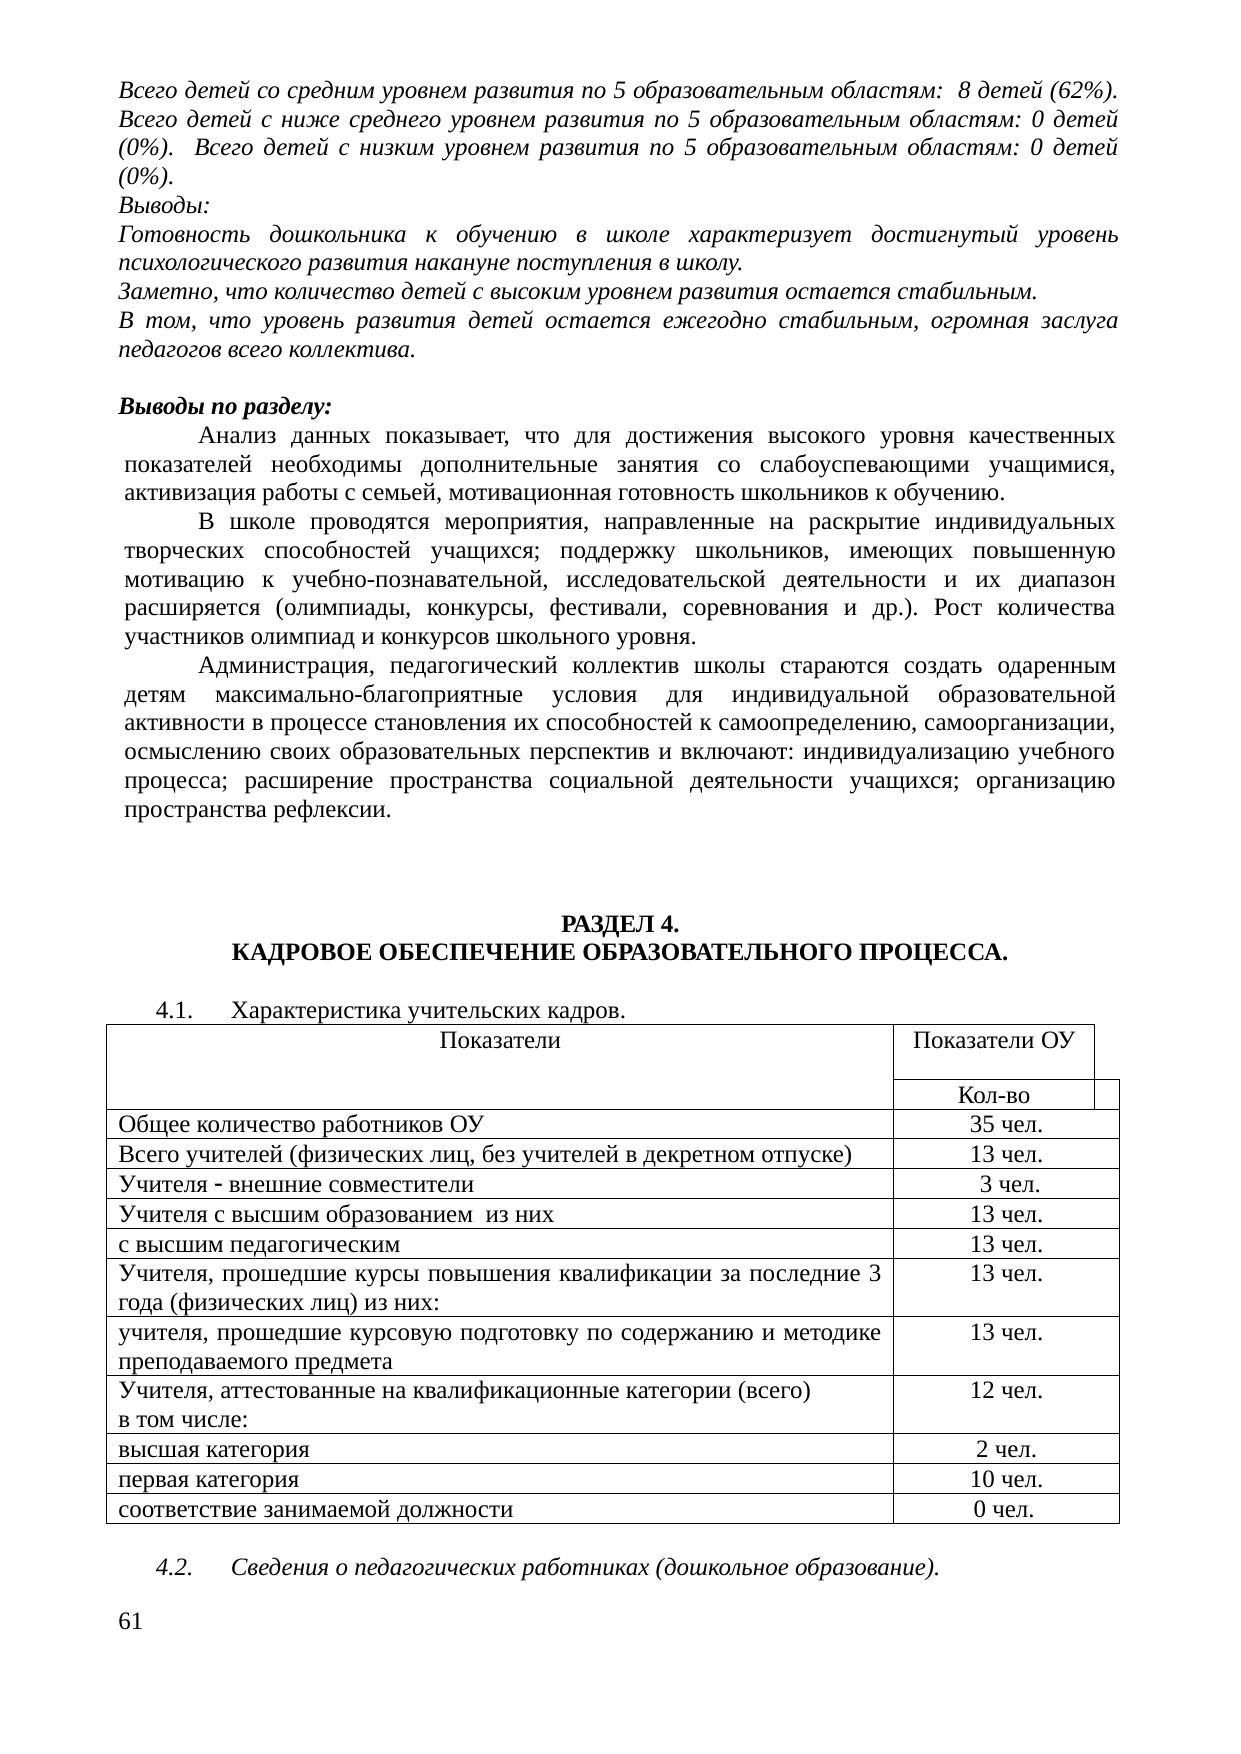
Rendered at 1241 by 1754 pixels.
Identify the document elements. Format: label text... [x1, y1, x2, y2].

text Заметно, что количество детей с высоким уровнем развития остается стабильным. [118, 276, 1122, 305]
list Характеристика учительских кадров. [156, 995, 1122, 1024]
table_cell Учителя  внешние совместители [107, 1169, 893, 1198]
table_cell 35 чел. [894, 1110, 1119, 1138]
table_header Показатели ОУ [894, 1025, 1094, 1079]
table_cell 13 чел. [894, 1229, 1119, 1257]
text Выводы по разделу: [118, 391, 1122, 420]
table_cell соответствие занимаемой должности [107, 1494, 893, 1522]
table_cell Учителя, аттестованные на квалификационные категории (всего) в том числе: [107, 1376, 893, 1433]
text КАДРОВОЕ ОБЕСПЕЧЕНИЕ ОБРАЗОВАТЕЛЬНОГО ПРОЦЕССА. [118, 937, 1122, 966]
table_cell высшая категория [107, 1434, 893, 1463]
table_cell первая категория [107, 1464, 893, 1493]
table_cell Кол-во [894, 1080, 1094, 1108]
text Всего детей со средним уровнем развития по 5 образовательным областям: 8 детей (62%). Всего детей с ниже среднего уровнем развития по 5 образовательным областям: 0 детей (0%). Всего детей с низким уровнем развития по 5 образовательным областям: 0 детей (0%). [118, 75, 1122, 190]
text РАЗДЕЛ 4. [118, 909, 1122, 937]
table_cell 13 чел. [894, 1259, 1119, 1316]
text Администрация, педагогический коллектив школы стараются создать одаренным детям максимально-благоприятные условия для индивидуальной образовательной активности в процессе становления их способностей к самоопределению, самоорганизации, осмыслению своих образовательных перспектив и включают: индивидуализацию учебного процесса; расширение пространства социальной деятельности учащихся; организацию пространства рефлексии. [124, 650, 1116, 822]
table_cell [1095, 1080, 1119, 1108]
table_cell 13 чел. [894, 1139, 1119, 1168]
table_cell Всего учителей (физических лиц, без учителей в декретном отпуске) [107, 1139, 893, 1168]
table_cell 3 чел. [894, 1169, 1119, 1198]
table_cell 13 чел. [894, 1317, 1119, 1374]
text В том, что уровень развития детей остается ежегодно стабильным, огромная заслуга педагогов всего коллектива. [118, 305, 1122, 362]
text Анализ данных показывает, что для достижения высокого уровня качественных показателей необходимы дополнительные занятия со слабоуспевающими учащимися, активизация работы с семьей, мотивационная готовность школьников к обучению. [124, 420, 1116, 506]
table_cell 12 чел. [894, 1376, 1119, 1433]
table_cell с высшим педагогическим [107, 1229, 893, 1257]
text Готовность дошкольника к обучению в школе характеризует достигнутый уровень психологического развития накануне поступления в школу. [118, 219, 1122, 276]
table_cell 10 чел. [894, 1464, 1119, 1493]
list Сведения о педагогических работниках (дошкольное образование). [156, 1552, 1122, 1581]
table_cell 2 чел. [894, 1434, 1119, 1463]
table_cell Учителя, прошедшие курсы повышения квалификации за последние 3 года (физических лиц) из них: [107, 1259, 893, 1316]
table_cell Общее количество работников ОУ [107, 1110, 893, 1138]
table_header Показатели [107, 1025, 893, 1108]
text Выводы: [118, 190, 1122, 219]
table_cell 13 чел. [894, 1199, 1119, 1228]
table_header [1095, 1024, 1119, 1079]
text В школе проводятся мероприятия, направленные на раскрытие индивидуальных творческих способностей учащихся; поддержку школьников, имеющих повышенную мотивацию к учебно-познавательной, исследовательской деятельности и их диапазон расширяется (олимпиады, конкурсы, фестивали, соревнования и др.). Рост количества участников олимпиад и конкурсов школьного уровня. [124, 506, 1116, 650]
table_cell Учителя с высшим образованием из них [107, 1199, 893, 1228]
table_cell учителя, прошедшие курсовую подготовку по содержанию и методике преподаваемого предмета [107, 1317, 893, 1374]
table_cell 0 чел. [894, 1494, 1119, 1522]
